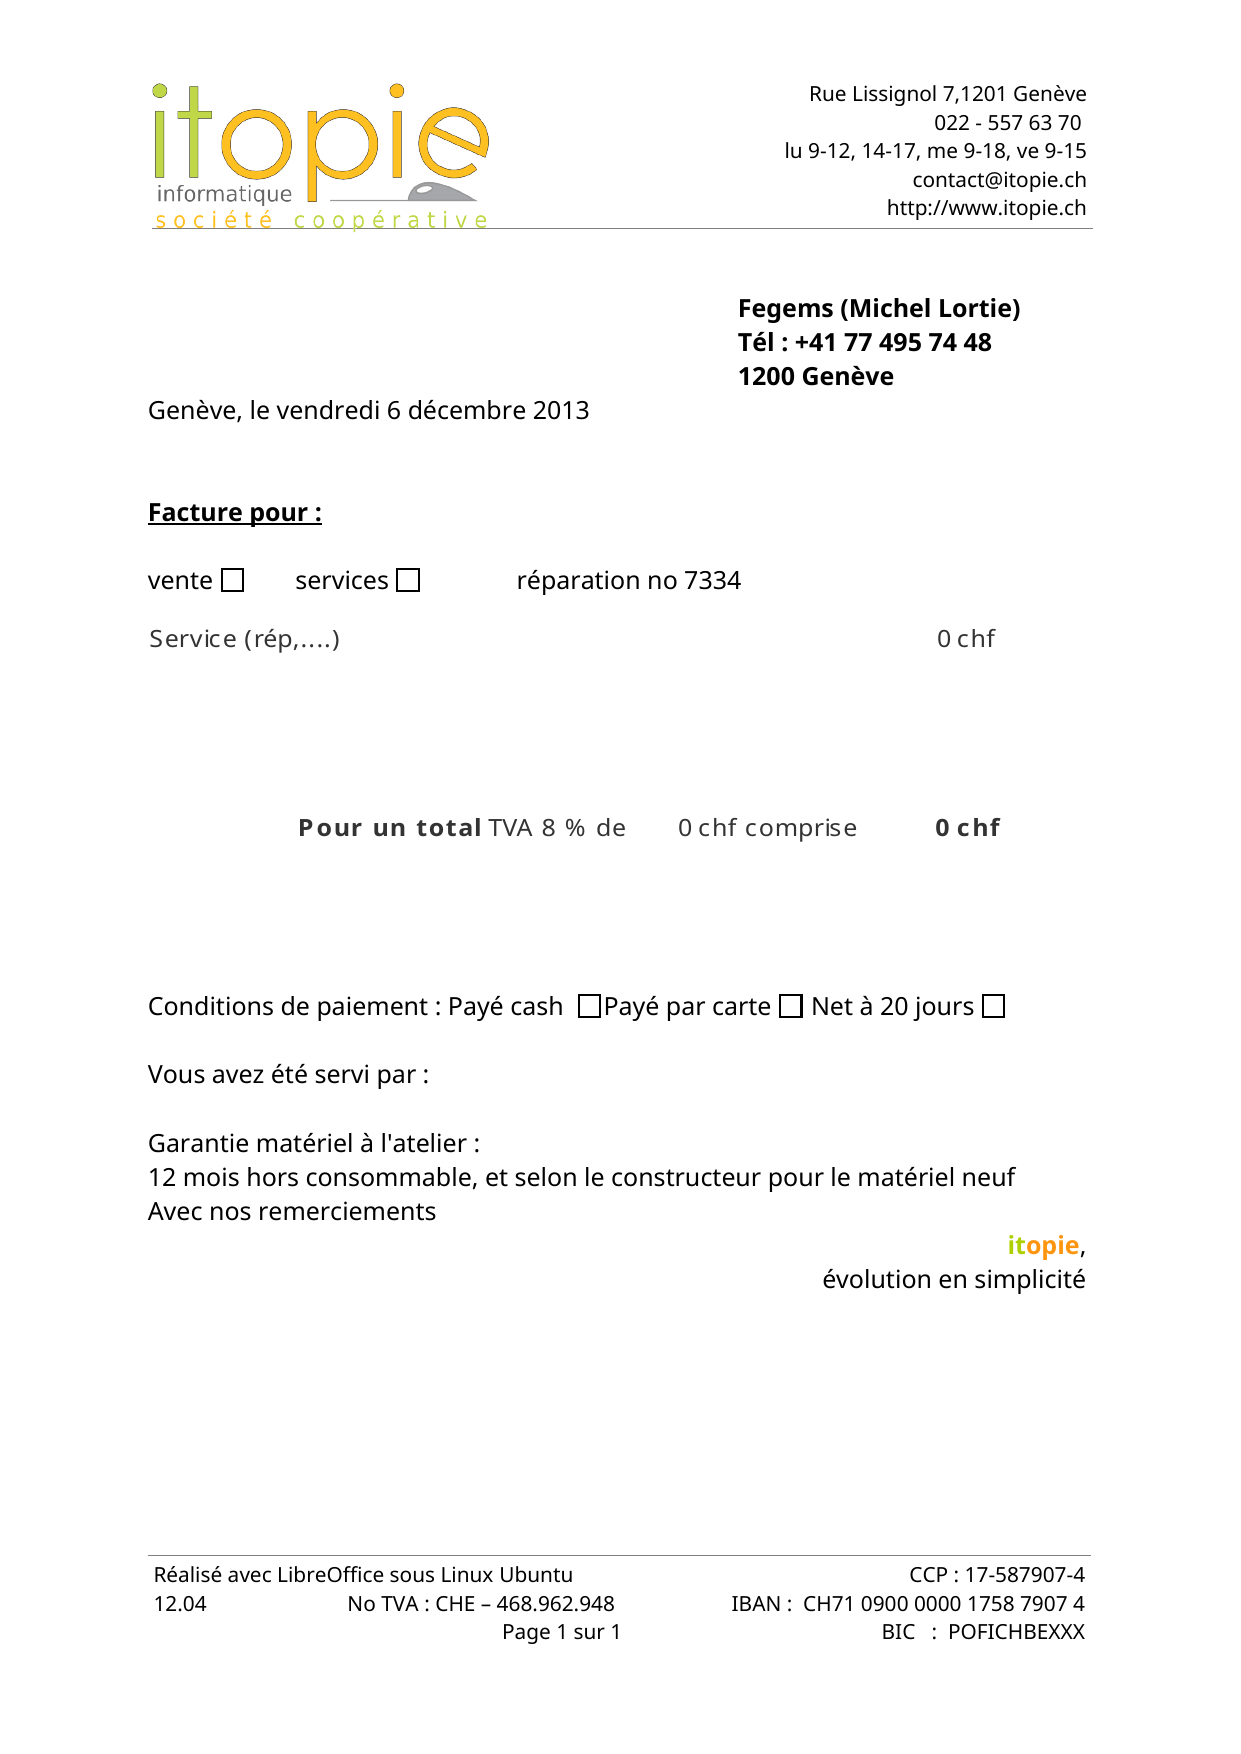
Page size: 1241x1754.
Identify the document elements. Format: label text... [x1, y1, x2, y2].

text Facture pour : [148, 495, 1093, 529]
text 1200 Genève [148, 358, 1093, 392]
text Tél : +41 77 495 74 48 [148, 324, 1093, 358]
picture [138, 72, 500, 244]
text vente services réparation no 7334 [148, 563, 1093, 597]
text Garantie matériel à l'atelier : [148, 1125, 1093, 1159]
text itopie, [148, 1227, 1093, 1262]
text Genève, le vendredi 6 décembre 2013 [148, 392, 1093, 427]
text évolution en simplicité [148, 1262, 1093, 1296]
text Vous avez été servi par : [148, 1057, 1093, 1091]
text 12 mois hors consommable, et selon le constructeur pour le matériel neuf [148, 1159, 1093, 1193]
text Conditions de paiement : Payé cash Payé par carte Net à 20 jours [148, 989, 1093, 1023]
text Avec nos remerciements [148, 1193, 1093, 1227]
text Fegems (Michel Lortie) [148, 290, 1093, 324]
